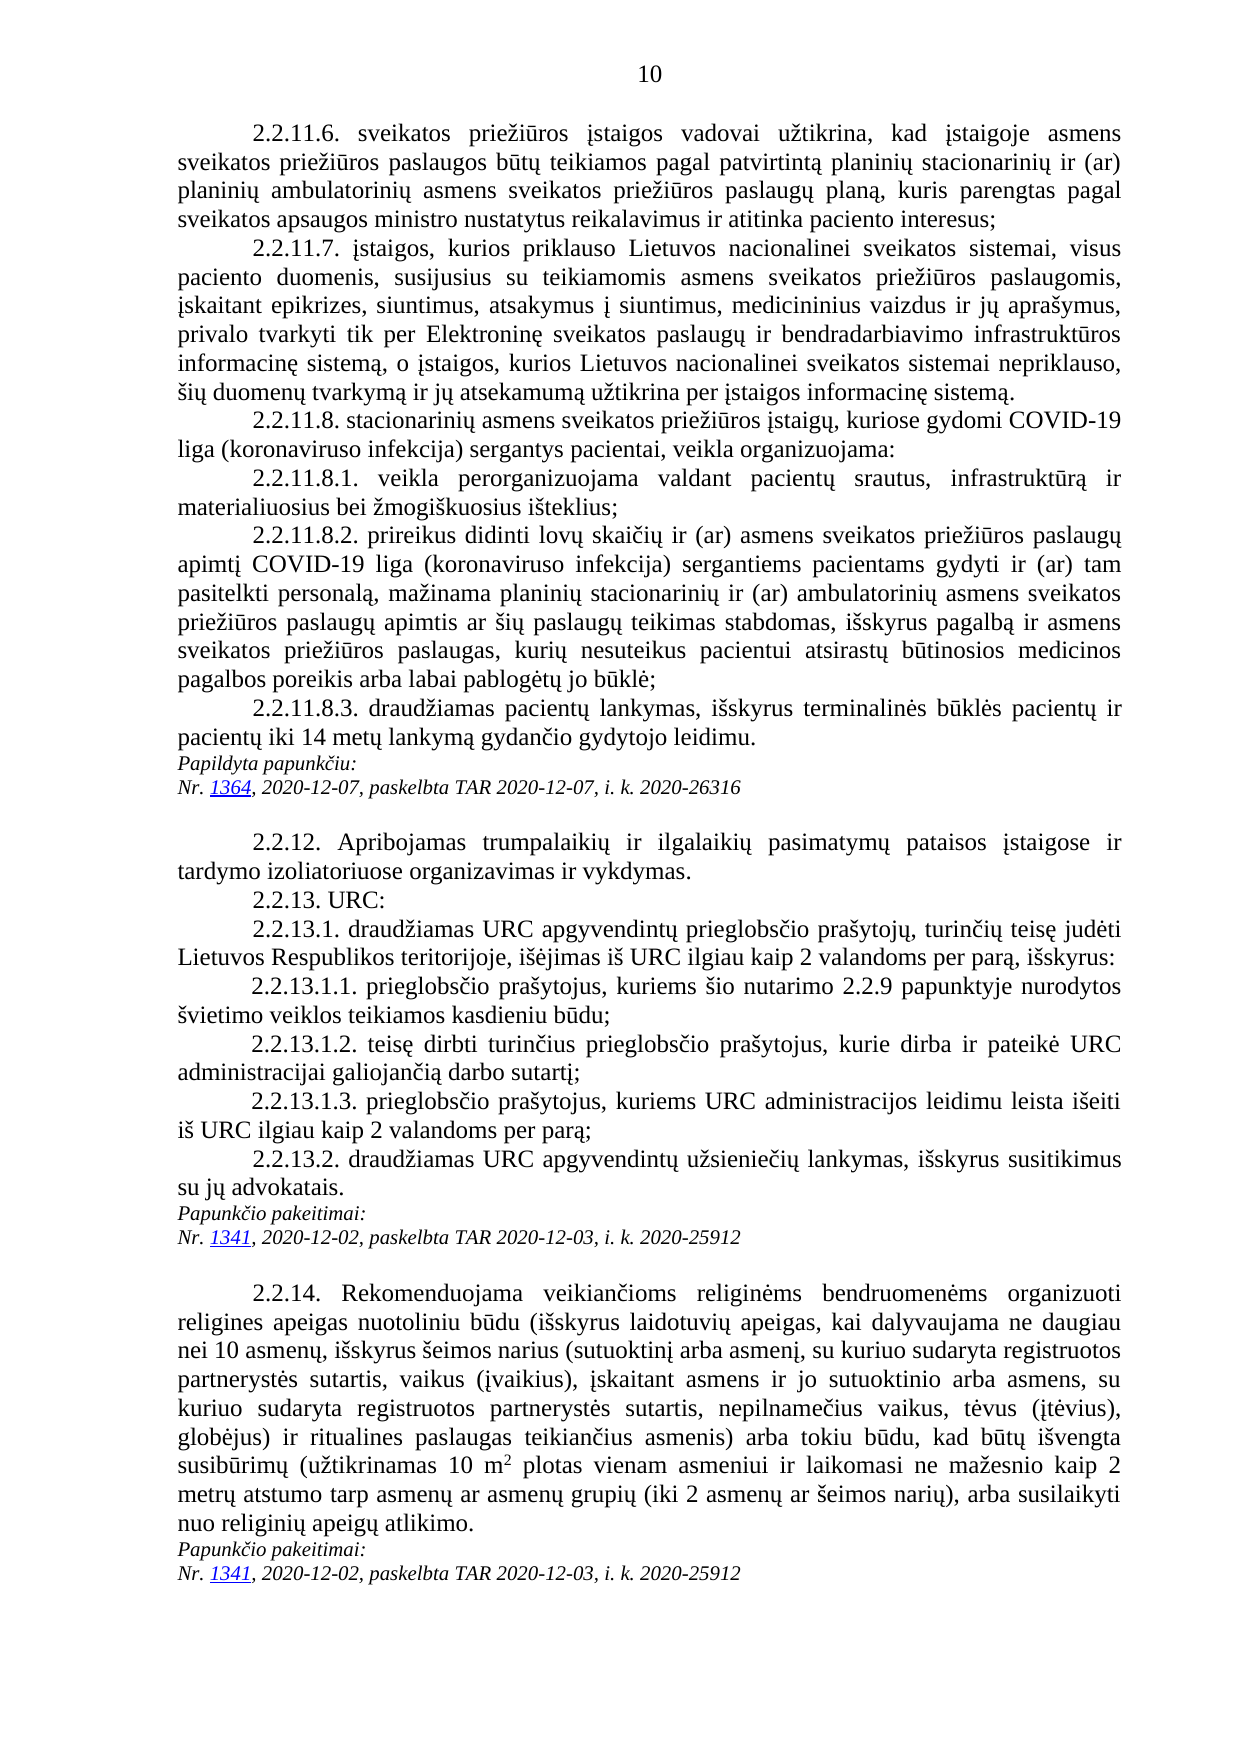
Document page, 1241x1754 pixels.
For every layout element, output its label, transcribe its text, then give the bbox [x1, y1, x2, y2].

text 2.2.13.1.2. teisę dirbti turinčius prieglobsčio prašytojus, kurie dirba ir pateikė URC administracijai galiojančią darbo sutartį; [177, 1029, 1122, 1086]
text 2.2.13.1. draudžiamas URC apgyvendintų prieglobsčio prašytojų, turinčių teisę judėti Lietuvos Respublikos teritorijoje, išėjimas iš URC ilgiau kaip 2 valandoms per parą, išskyrus: [177, 914, 1122, 971]
text 2.2.11.8.1. veikla perorganizuojama valdant pacientų srautus, infrastruktūrą ir materialiuosius bei žmogiškuosius išteklius; [177, 463, 1122, 521]
text Nr. 1364, 2020-12-07, paskelbta TAR 2020-12-07, i. k. 2020-26316 [177, 775, 1122, 799]
text Papunkčio pakeitimai: [177, 1537, 1122, 1561]
text 2.2.11.7. įstaigos, kurios priklauso Lietuvos nacionalinei sveikatos sistemai, visus paciento duomenis, susijusius su teikiamomis asmens sveikatos priežiūros paslaugomis, įskaitant epikrizes, siuntimus, atsakymus į siuntimus, medicininius vaizdus ir jų aprašymus, privalo tvarkyti tik per Elektroninę sveikatos paslaugų ir bendradarbiavimo infrastruktūros informacinę sistemą, o įstaigos, kurios Lietuvos nacionalinei sveikatos sistemai nepriklauso, šių duomenų tvarkymą ir jų atsekamumą užtikrina per įstaigos informacinę sistemą. [177, 233, 1122, 406]
text 2.2.13.1.3. prieglobsčio prašytojus, kuriems URC administracijos leidimu leista išeiti iš URC ilgiau kaip 2 valandoms per parą; [177, 1086, 1122, 1144]
text 2.2.14. Rekomenduojama veikiančioms religinėms bendruomenėms organizuoti religines apeigas nuotoliniu būdu (išskyrus laidotuvių apeigas, kai dalyvaujama ne daugiau nei 10 asmenų, išskyrus šeimos narius (sutuoktinį arba asmenį, su kuriuo sudaryta registruotos partnerystės sutartis, vaikus (įvaikius), įskaitant asmens ir jo sutuoktinio arba asmens, su kuriuo sudaryta registruotos partnerystės sutartis, nepilnamečius vaikus, tėvus (įtėvius), globėjus) ir ritualines paslaugas teikiančius asmenis) arba tokiu būdu, kad būtų išvengta susibūrimų (užtikrinamas 10 m2 plotas vienam asmeniui ir laikomasi ne mažesnio kaip 2 metrų atstumo tarp asmenų ar asmenų grupių (iki 2 asmenų ar šeimos narių), arba susilaikyti nuo religinių apeigų atlikimo. [177, 1278, 1122, 1537]
text Papunkčio pakeitimai: [177, 1201, 1122, 1225]
text Nr. 1341, 2020-12-02, paskelbta TAR 2020-12-03, i. k. 2020-25912 [177, 1561, 1122, 1585]
text 2.2.13.2. draudžiamas URC apgyvendintų užsieniečių lankymas, išskyrus susitikimus su jų advokatais. [177, 1144, 1122, 1201]
text 2.2.11.8.3. draudžiamas pacientų lankymas, išskyrus terminalinės būklės pacientų ir pacientų iki 14 metų lankymą gydančio gydytojo leidimu. [177, 693, 1122, 751]
text 2.2.13.1.1. prieglobsčio prašytojus, kuriems šio nutarimo 2.2.9 papunktyje nurodytos švietimo veiklos teikiamos kasdieniu būdu; [177, 971, 1122, 1029]
text Nr. 1341, 2020-12-02, paskelbta TAR 2020-12-03, i. k. 2020-25912 [177, 1225, 1122, 1249]
text 2.2.13. URC: [177, 885, 1122, 914]
text 2.2.12. Apribojamas trumpalaikių ir ilgalaikių pasimatymų pataisos įstaigose ir tardymo izoliatoriuose organizavimas ir vykdymas. [177, 827, 1122, 885]
text Papildyta papunkčiu: [177, 751, 1122, 775]
text 2.2.11.8. stacionarinių asmens sveikatos priežiūros įstaigų, kuriose gydomi COVID-19 liga (koronaviruso infekcija) sergantys pacientai, veikla organizuojama: [177, 406, 1122, 463]
text 2.2.11.6. sveikatos priežiūros įstaigos vadovai užtikrina, kad įstaigoje asmens sveikatos priežiūros paslaugos būtų teikiamos pagal patvirtintą planinių stacionarinių ir (ar) planinių ambulatorinių asmens sveikatos priežiūros paslaugų planą, kuris parengtas pagal sveikatos apsaugos ministro nustatytus reikalavimus ir atitinka paciento interesus; [177, 118, 1122, 233]
text 2.2.11.8.2. prireikus didinti lovų skaičių ir (ar) asmens sveikatos priežiūros paslaugų apimtį COVID-19 liga (koronaviruso infekcija) sergantiems pacientams gydyti ir (ar) tam pasitelkti personalą, mažinama planinių stacionarinių ir (ar) ambulatorinių asmens sveikatos priežiūros paslaugų apimtis ar šių paslaugų teikimas stabdomas, išskyrus pagalbą ir asmens sveikatos priežiūros paslaugas, kurių nesuteikus pacientui atsirastų būtinosios medicinos pagalbos poreikis arba labai pablogėtų jo būklė; [177, 521, 1122, 693]
